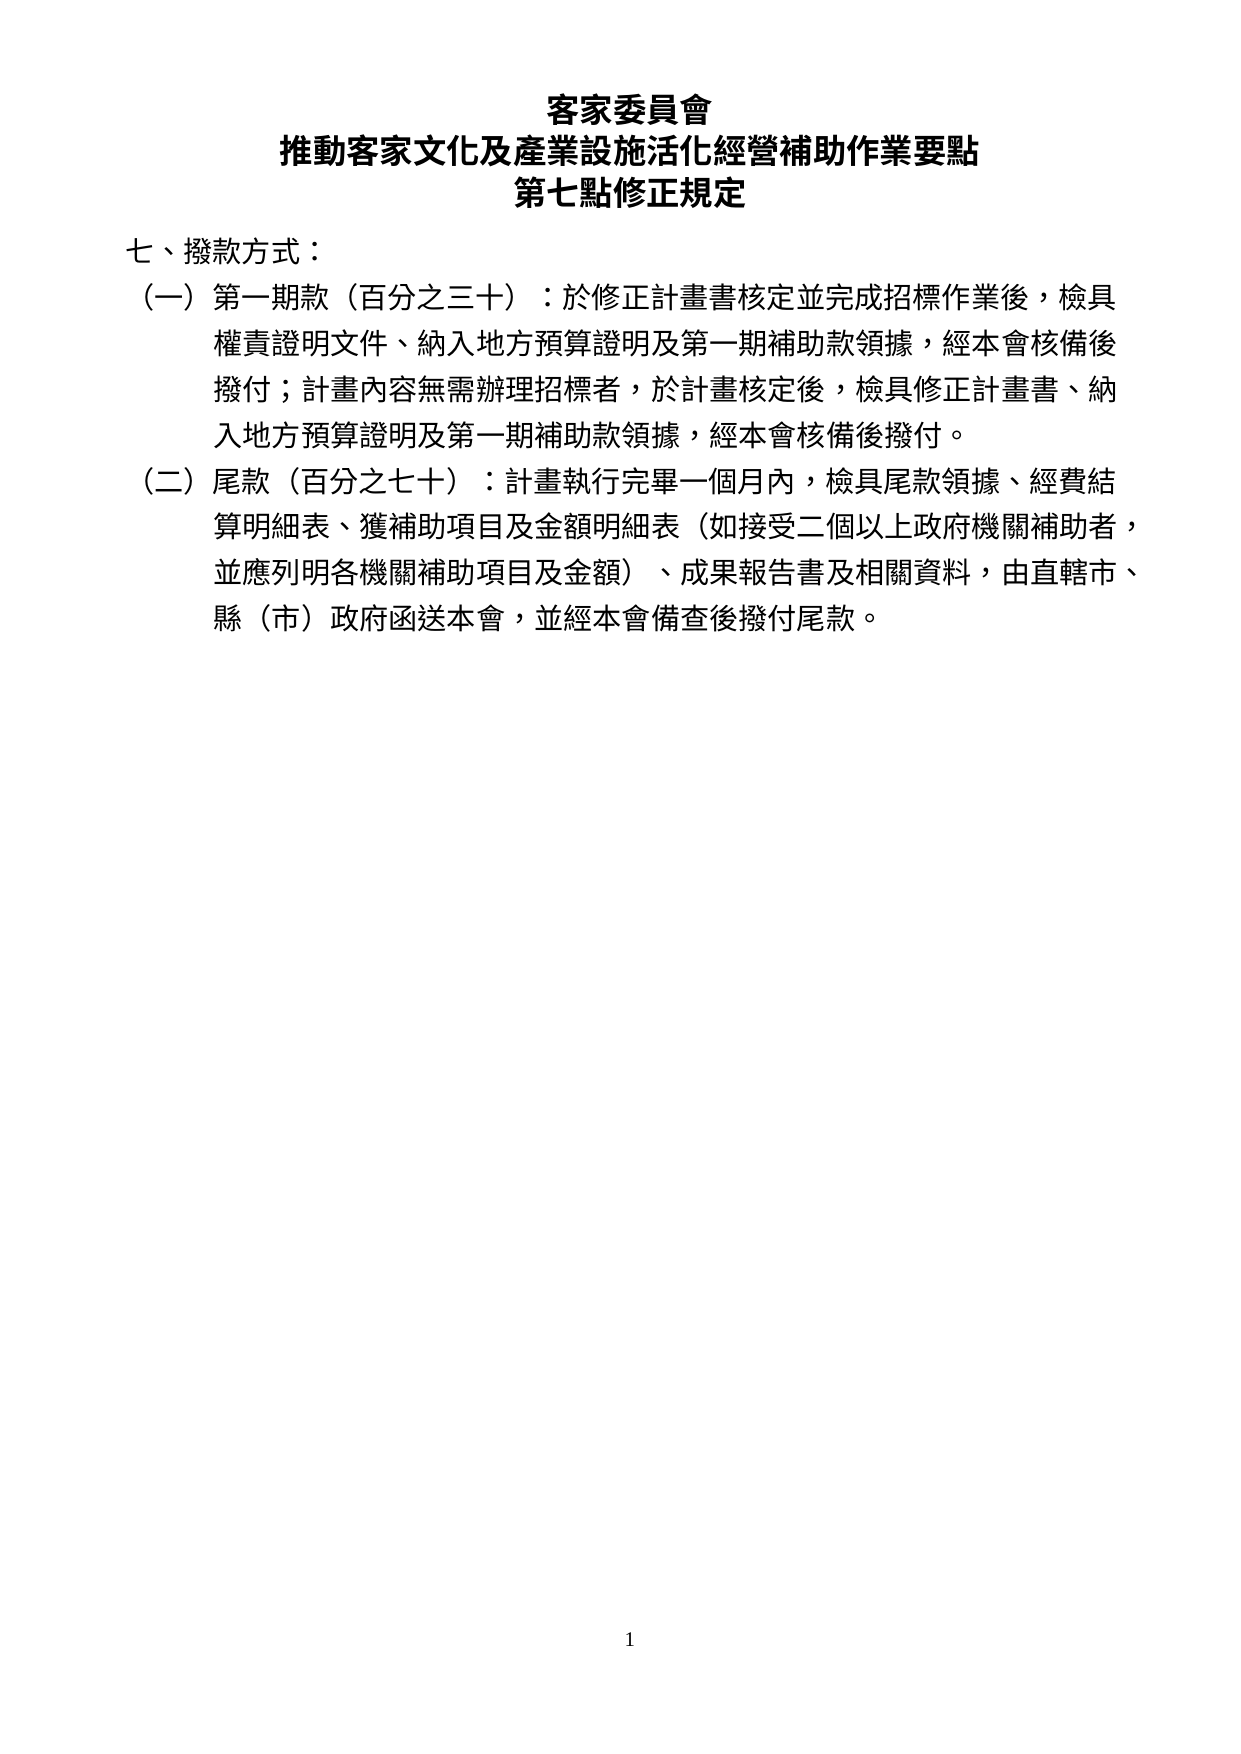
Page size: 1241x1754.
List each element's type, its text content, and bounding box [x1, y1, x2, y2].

text （二）尾款（百分之七十）：計畫執行完畢一個月內，檢具尾款領據、經費結算明細表、獲補助項目及金額明細表（如接受二個以上政府機關補助者，並應列明各機關補助項目及金額）、成果報告書及相關資料，由直轄市、縣（市）政府函送本會，並經本會備查後撥付尾款。 [125, 455, 1129, 639]
text 推動客家文化及產業設施活化經營補助作業要點 [125, 130, 1134, 172]
text （一）第一期款（百分之三十）：於修正計畫書核定並完成招標作業後，檢具權責證明文件、納入地方預算證明及第一期補助款領據，經本會核備後撥付；計畫內容無需辦理招標者，於計畫核定後，檢具修正計畫書、納入地方預算證明及第一期補助款領據，經本會核備後撥付。 [125, 272, 1129, 455]
text 客家委員會 [125, 89, 1134, 130]
text 七、撥款方式： [125, 226, 1134, 272]
text 第七點修正規定 [125, 172, 1134, 214]
